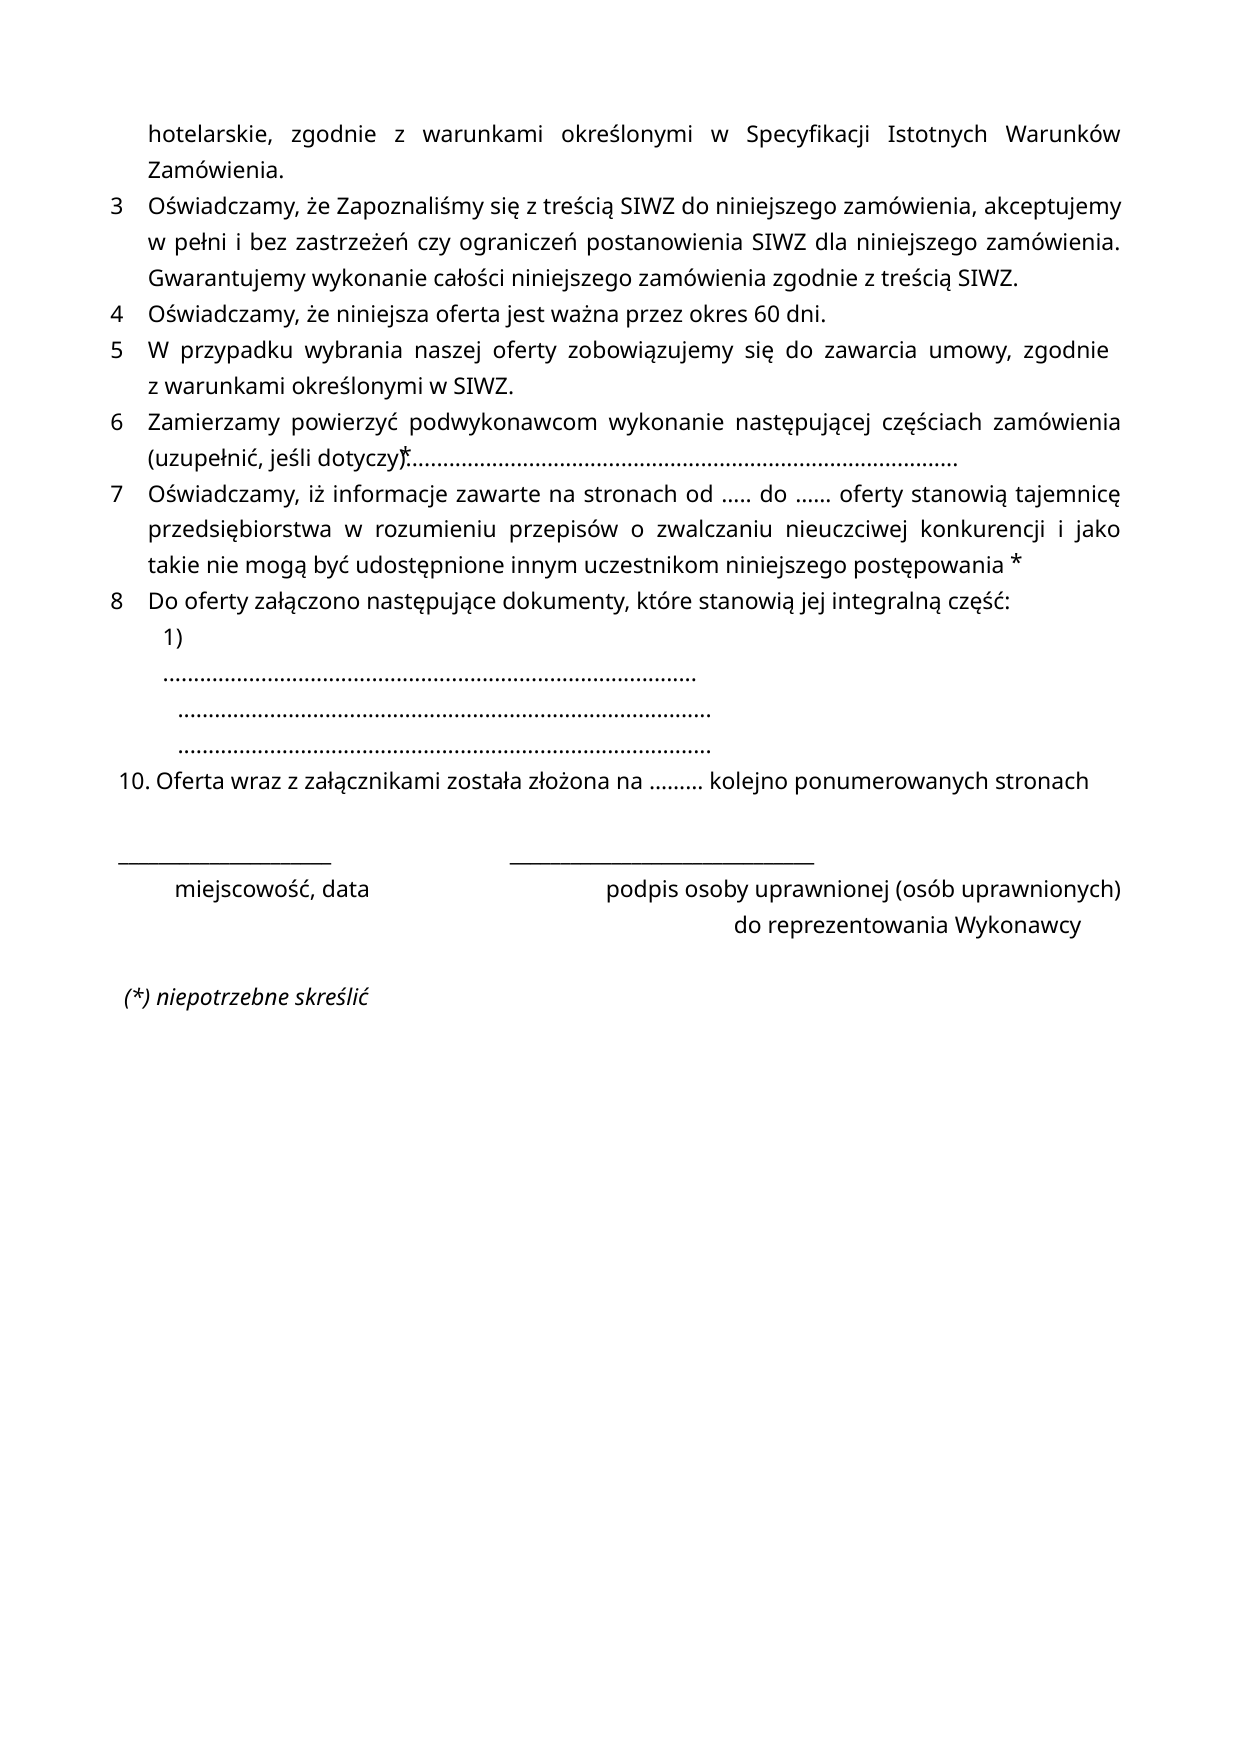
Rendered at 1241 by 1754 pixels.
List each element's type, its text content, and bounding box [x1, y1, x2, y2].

text do reprezentowania Wykonawcy [118, 909, 1122, 940]
list Oświadczamy, że niniejsza oferta jest ważna przez okres 60 dni. [110, 298, 1122, 329]
list Do oferty załączono następujące dokumenty, które stanowią jej integralną część: [110, 585, 1122, 617]
text 1) [162, 621, 1122, 652]
list hotelarskie, zgodnie z warunkami określonymi w Specyfikacji Istotnych Warunków Zamówienia. [110, 118, 1122, 185]
text ....................................................................................... [162, 729, 1122, 760]
list Oświadczamy, że Zapoznaliśmy się z treścią SIWZ do niniejszego zamówienia, akceptujemy w pełni i bez zastrzeżeń czy ograniczeń postanowienia SIWZ dla niniejszego zamówienia. Gwarantujemy wykonanie całości niniejszego zamówienia zgodnie z treścią SIWZ. [110, 190, 1122, 293]
text _____________________ ______________________________ [118, 837, 1122, 868]
text ....................................................................................... [162, 693, 1122, 724]
list W przypadku wybrania naszej oferty zobowiązujemy się do zawarcia umowy, zgodnie z warunkami określonymi w SIWZ. [110, 334, 1122, 401]
text (*) niepotrzebne skreślić [118, 981, 1122, 1012]
text miejscowość, data podpis osoby uprawnionej (osób uprawnionych) [118, 873, 1122, 904]
list Oświadczamy, iż informacje zawarte na stronach od ….. do …… oferty stanowią tajemnicę przedsiębiorstwa w rozumieniu przepisów o zwalczaniu nieuczciwej konkurencji i jako takie nie mogą być udostępnione innym uczestnikom niniejszego postępowania ⃰ [110, 477, 1122, 581]
text ....................................................................................... [162, 657, 1122, 688]
list Zamierzamy powierzyć podwykonawcom wykonanie następującej częściach zamówienia (uzupełnić, jeśli dotyczy)⃰.......................................................................................... [110, 406, 1122, 473]
text 10. Oferta wraz z załącznikami została złożona na ……… kolejno ponumerowanych stronach [118, 765, 1122, 796]
